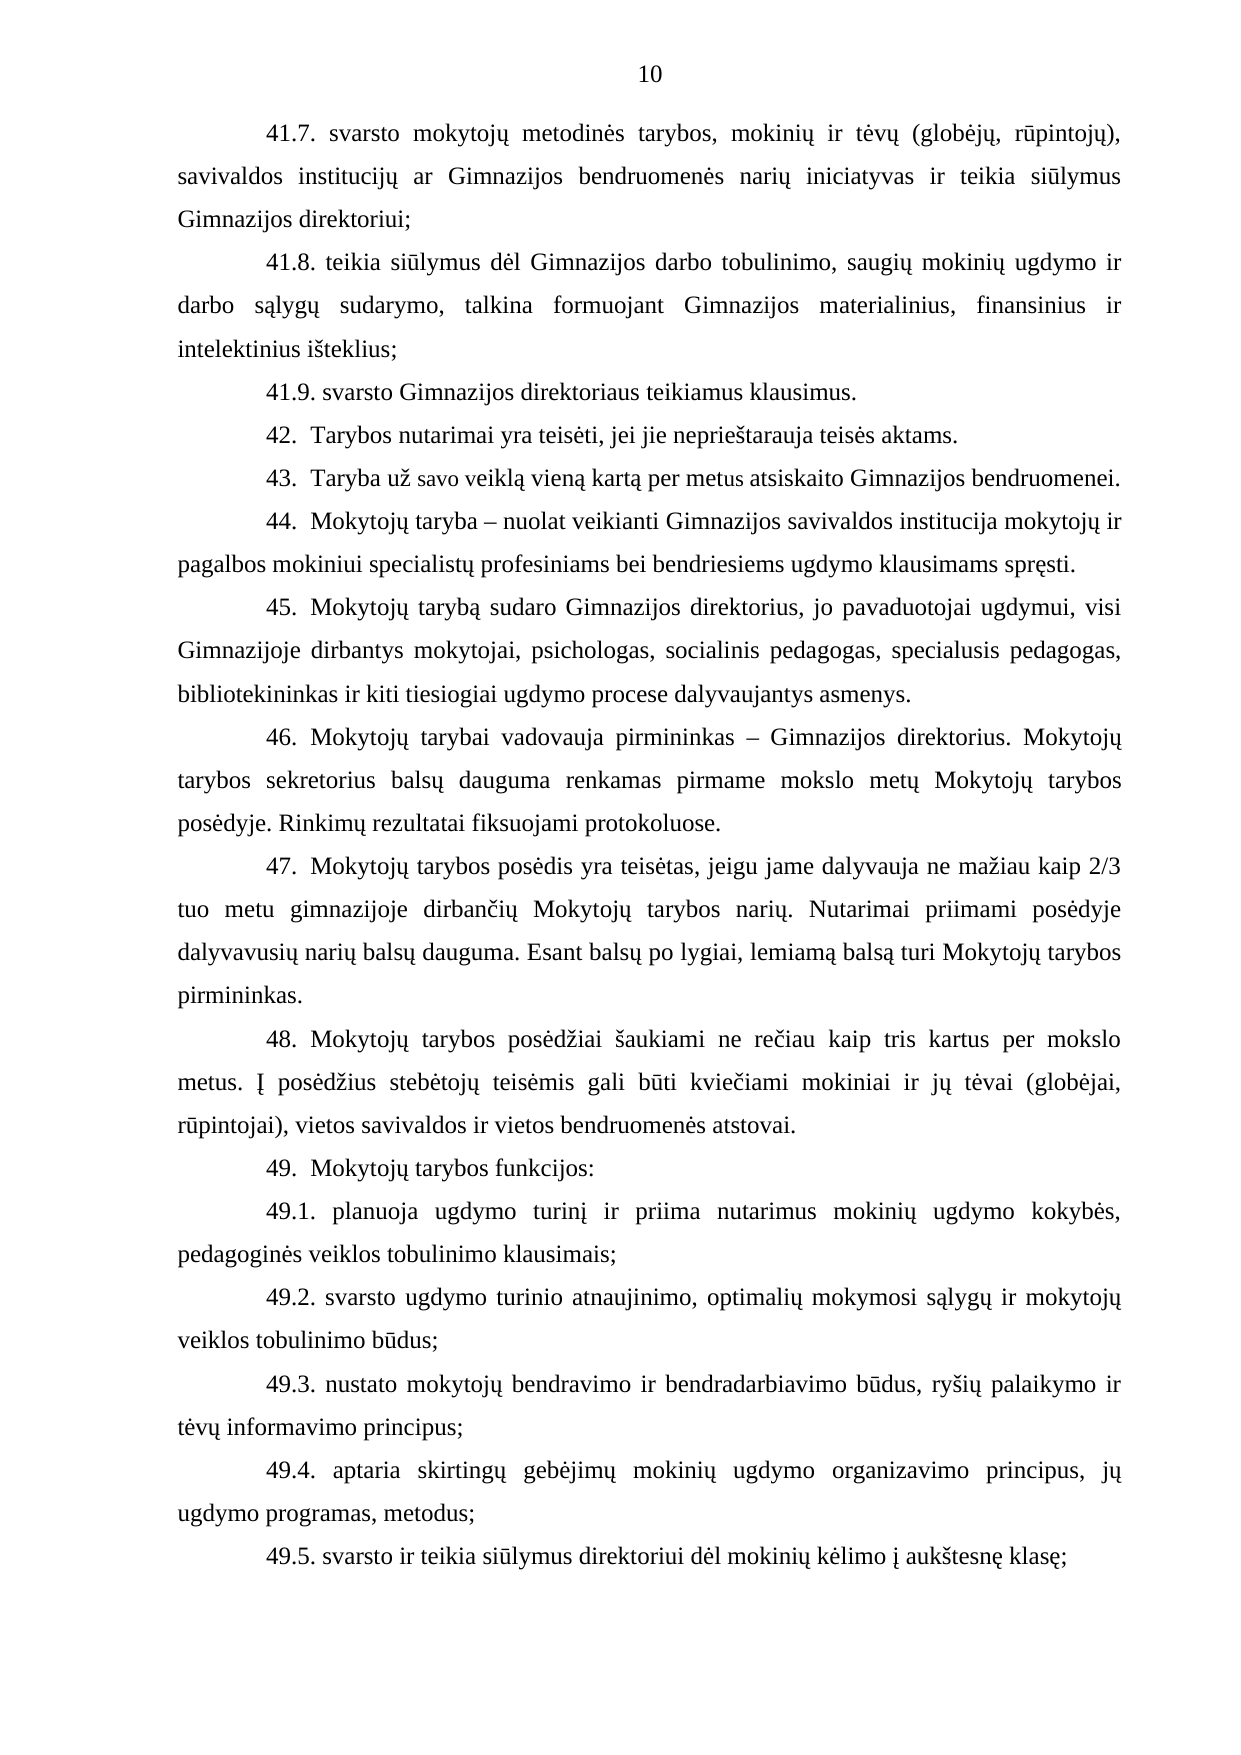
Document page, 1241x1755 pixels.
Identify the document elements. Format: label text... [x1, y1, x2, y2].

text 46. Mokytojų tarybai vadovauja pirmininkas – Gimnazijos direktorius. Mokytojų tarybos sekretorius balsų dauguma renkamas pirmame mokslo metų Mokytojų tarybos posėdyje. Rinkimų rezultatai fiksuojami protokoluose. [177, 722, 1122, 837]
text 49.1. planuoja ugdymo turinį ir priima nutarimus mokinių ugdymo kokybės, pedagoginės veiklos tobulinimo klausimais; [177, 1196, 1122, 1268]
text 47. Mokytojų tarybos posėdis yra teisėtas, jeigu jame dalyvauja ne mažiau kaip 2/3 tuo metu gimnazijoje dirbančių Mokytojų tarybos narių. Nutarimai priimami posėdyje dalyvavusių narių balsų dauguma. Esant balsų po lygiai, lemiamą balsą turi Mokytojų tarybos pirmininkas. [177, 851, 1122, 1009]
text 49.3. nustato mokytojų bendravimo ir bendradarbiavimo būdus, ryšių palaikymo ir tėvų informavimo principus; [177, 1369, 1122, 1441]
text 49.4. aptaria skirtingų gebėjimų mokinių ugdymo organizavimo principus, jų ugdymo programas, metodus; [177, 1455, 1122, 1527]
text 41.9. svarsto Gimnazijos direktoriaus teikiamus klausimus. [177, 377, 1122, 406]
text 41.8. teikia siūlymus dėl Gimnazijos darbo tobulinimo, saugių mokinių ugdymo ir darbo sąlygų sudarymo, talkina formuojant Gimnazijos materialinius, finansinius ir intelektinius išteklius; [177, 247, 1122, 362]
text 49.2. svarsto ugdymo turinio atnaujinimo, optimalių mokymosi sąlygų ir mokytojų veiklos tobulinimo būdus; [177, 1282, 1122, 1354]
text 44. Mokytojų taryba – nuolat veikianti Gimnazijos savivaldos institucija mokytojų ir pagalbos mokiniui specialistų profesiniams bei bendriesiems ugdymo klausimams spręsti. [177, 506, 1122, 578]
text 48. Mokytojų tarybos posėdžiai šaukiami ne rečiau kaip tris kartus per mokslo metus. Į posėdžius stebėtojų teisėmis gali būti kviečiami mokiniai ir jų tėvai (globėjai, rūpintojai), vietos savivaldos ir vietos bendruomenės atstovai. [177, 1024, 1122, 1139]
text 49. Mokytojų tarybos funkcijos: [177, 1153, 1122, 1182]
text 49.5. svarsto ir teikia siūlymus direktoriui dėl mokinių kėlimo į aukštesnę klasę; [177, 1541, 1122, 1570]
text 45. Mokytojų tarybą sudaro Gimnazijos direktorius, jo pavaduotojai ugdymui, visi Gimnazijoje dirbantys mokytojai, psichologas, socialinis pedagogas, specialusis pedagogas, bibliotekininkas ir kiti tiesiogiai ugdymo procese dalyvaujantys asmenys. [177, 592, 1122, 707]
text 42. Tarybos nutarimai yra teisėti, jei jie neprieštarauja teisės aktams. [177, 420, 1122, 449]
text 43. Taryba už savo veiklą vieną kartą per metus atsiskaito Gimnazijos bendruomenei. [177, 463, 1122, 492]
text 41.7. svarsto mokytojų metodinės tarybos, mokinių ir tėvų (globėjų, rūpintojų), savivaldos institucijų ar Gimnazijos bendruomenės narių iniciatyvas ir teikia siūlymus Gimnazijos direktoriui; [177, 118, 1122, 233]
